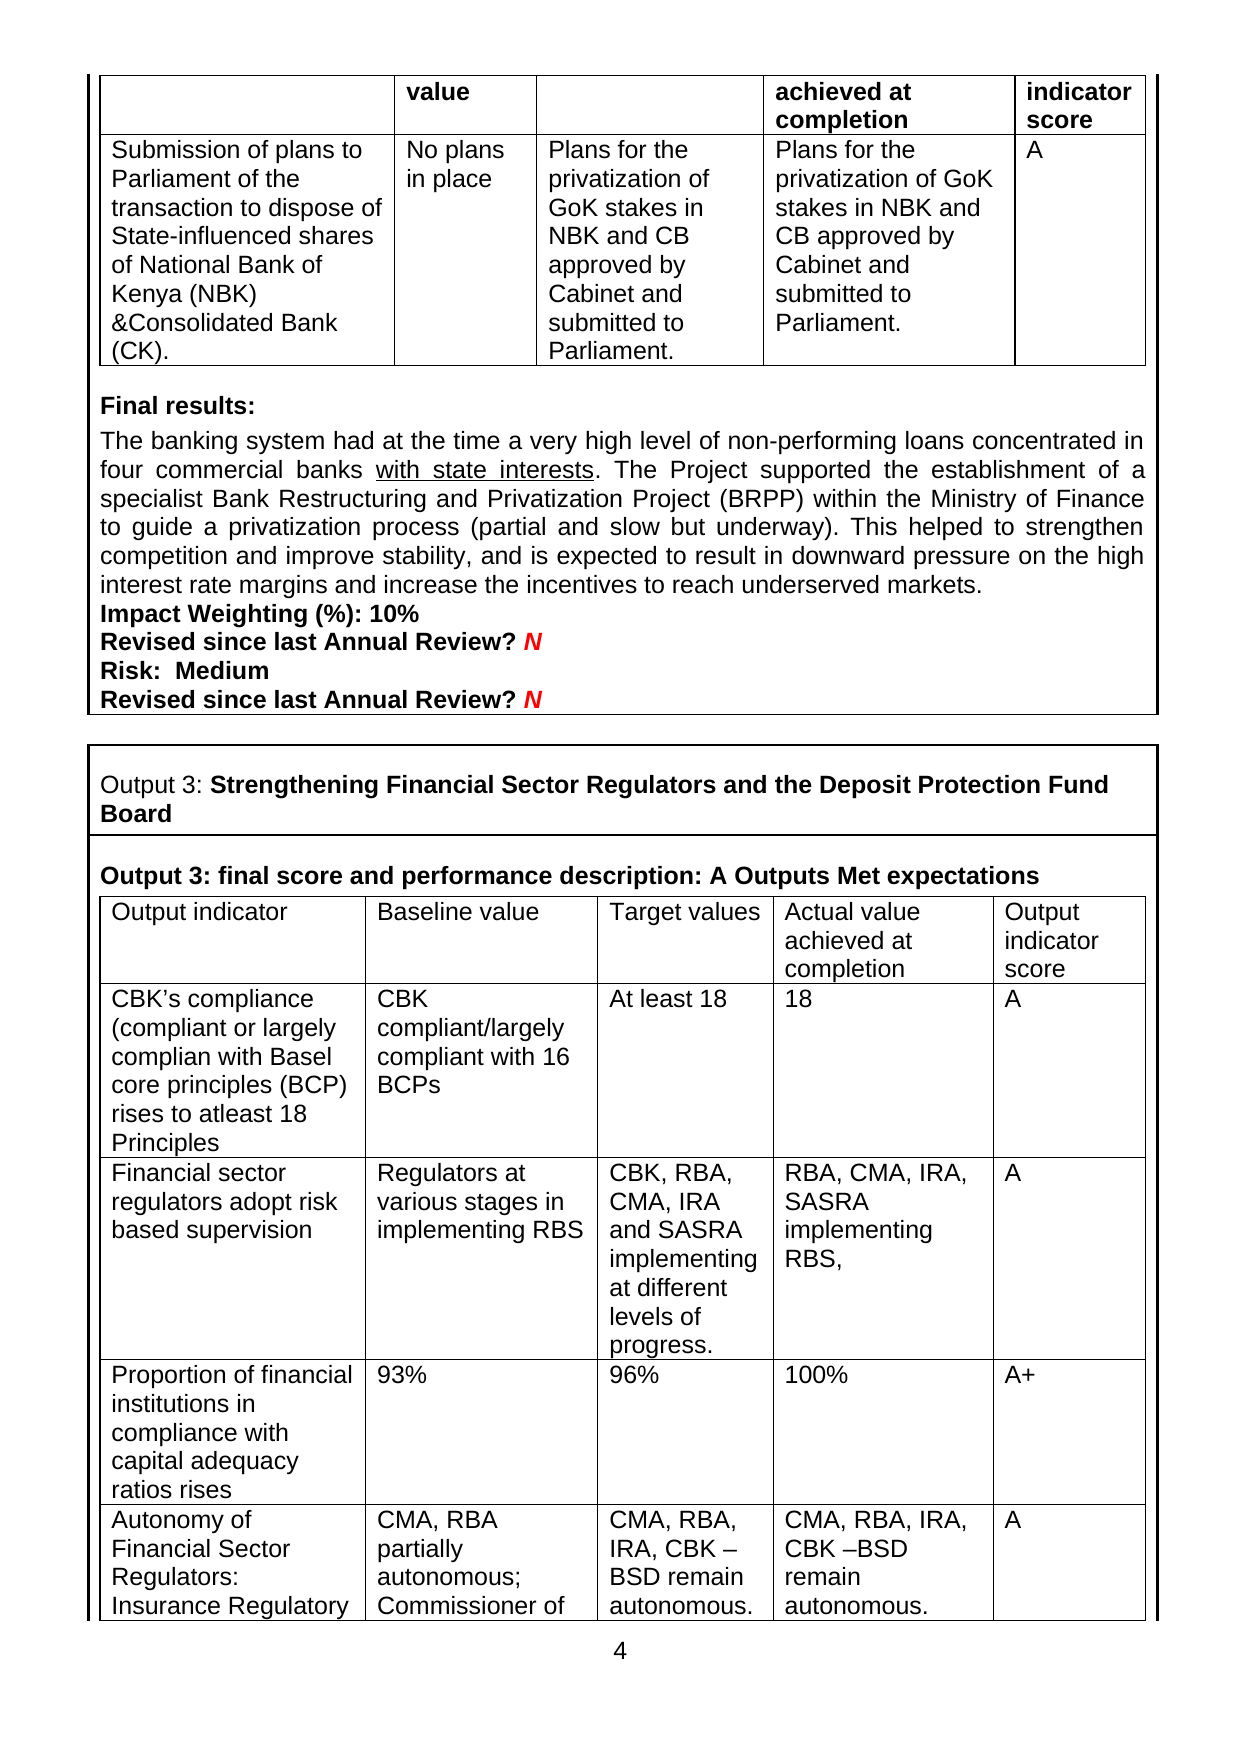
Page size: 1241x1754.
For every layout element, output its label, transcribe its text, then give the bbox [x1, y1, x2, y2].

table_cell CMA, RBA, IRA, CBK –BSD remain autonomous. [774, 1505, 993, 1620]
table_cell 93% [366, 1360, 597, 1504]
table_cell CBK compliant/largely compliant with 16 BCPs [366, 984, 597, 1157]
table_header Target values [598, 897, 773, 983]
table_cell A [994, 1505, 1145, 1620]
table_cell A [994, 1158, 1145, 1359]
table_cell A [994, 984, 1145, 1157]
table_cell CBK, RBA, CMA, IRA and SASRA implementing at different levels of progress. [598, 1158, 773, 1359]
table_header value [395, 76, 536, 134]
table_header indicator score [1016, 76, 1145, 134]
table_cell CMA, RBA, IRA, CBK –BSD remain autonomous. [598, 1505, 773, 1620]
table_cell No plans in place [395, 135, 536, 365]
table_cell Autonomy of Financial Sector Regulators: Insurance Regulatory [101, 1505, 365, 1620]
table_header Output indicator score [994, 897, 1145, 983]
table_cell RBA, CMA, IRA, SASRA implementing RBS, [774, 1158, 993, 1359]
table_header achieved at completion [764, 76, 1014, 134]
table_header [537, 76, 763, 134]
table_header Actual value achieved at completion [774, 897, 993, 983]
table_cell [90, 74, 1156, 366]
table_cell Output 3: final score and performance description: A Outputs Met expectations [90, 836, 1156, 1621]
table_cell Submission of plans to Parliament of the transaction to dispose of State-influenced shares of National Bank of Kenya (NBK) &Consolidated Bank (CK). [101, 135, 394, 365]
table_cell Regulators at various stages in implementing RBS [366, 1158, 597, 1359]
table_cell Plans for the privatization of GoK stakes in NBK and CB approved by Cabinet and submitted to Parliament. [537, 135, 763, 365]
table_cell 18 [774, 984, 993, 1157]
table_cell A [1016, 135, 1145, 365]
table_cell A+ [994, 1360, 1145, 1504]
table_cell CBK’s compliance (compliant or largely complian with Basel core principles (BCP) rises to atleast 18 Principles [101, 984, 365, 1157]
table_cell Plans for the privatization of GoK stakes in NBK and CB approved by Cabinet and submitted to Parliament. [764, 135, 1014, 365]
table_cell Final results: The banking system had at the time a very high level of non-performing loans concentrated in four commercial banks with state interests. The Project supported the establishment of a specialist Bank Restructuring and Privatization Project (BRPP) within the Ministry of Finance to guide a privatization process (partial and slow but underway). This helped to strengthen competition and improve stability, and is expected to result in downward pressure on the high interest rate margins and increase the incentives to reach underserved markets. Impact Weighting (%): 10% Revised since last Annual Review? N Risk: Medium Revised since last Annual Review? N [90, 366, 1156, 714]
table_cell Financial sector regulators adopt risk based supervision [101, 1158, 365, 1359]
table_header Output 3: Strengthening Financial Sector Regulators and the Deposit Protection Fund Board [90, 746, 1156, 834]
table_header [101, 76, 394, 134]
table_cell 96% [598, 1360, 773, 1504]
table_header Output indicator [101, 897, 365, 983]
table_cell Proportion of financial institutions in compliance with capital adequacy ratios rises [101, 1360, 365, 1504]
table_cell At least 18 [598, 984, 773, 1157]
table_cell 100% [774, 1360, 993, 1504]
table_header Baseline value [366, 897, 597, 983]
table_cell CMA, RBA partially autonomous; Commissioner of [366, 1505, 597, 1620]
